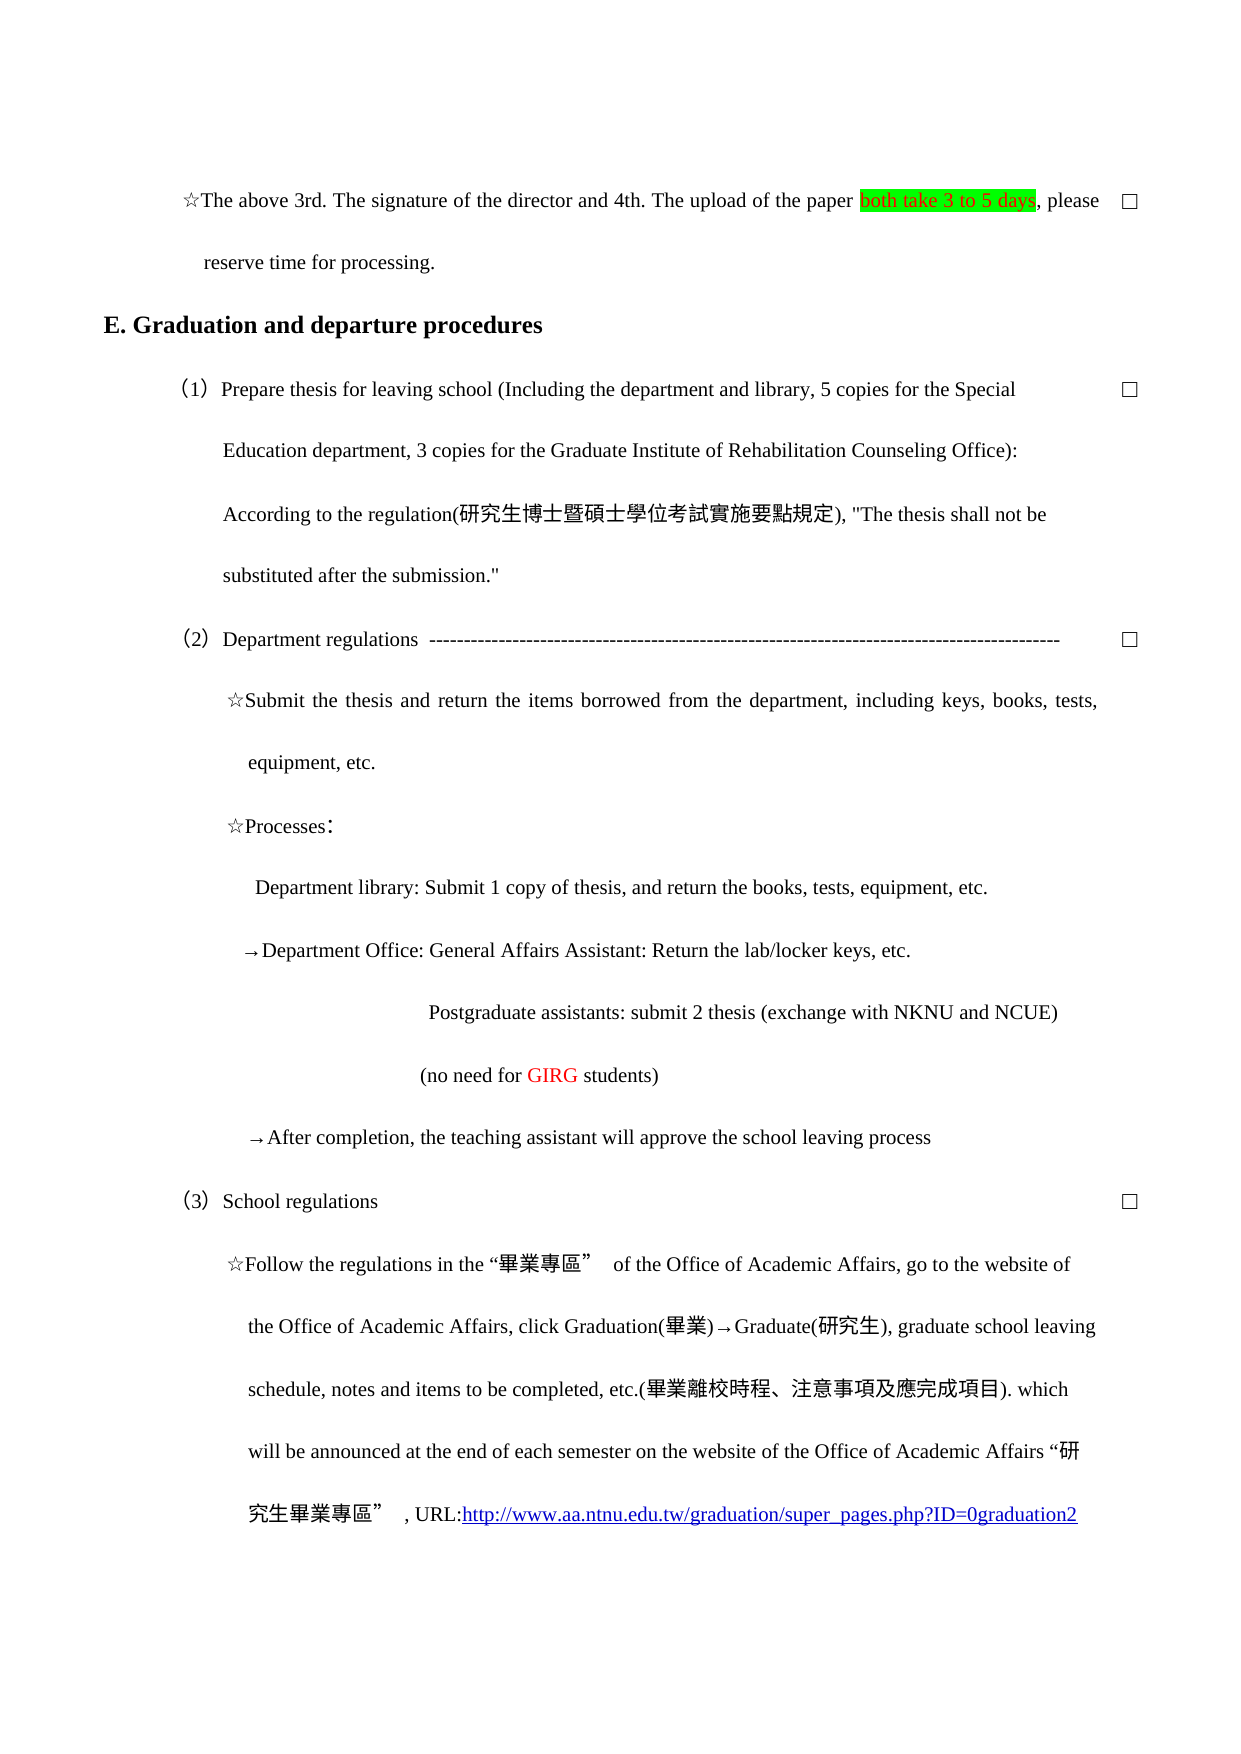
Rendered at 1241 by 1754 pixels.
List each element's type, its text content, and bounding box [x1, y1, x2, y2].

table_cell （1）Prepare thesis for leaving school (Including the department and library, 5 copies for the Special Education department, 3 copies for the Graduate Institute of Rehabilitation Counseling Office): According to the regulation(研究生博士暨碩士學位考試實施要點規定), "The thesis shall not be substituted after the submission." [92, 346, 1111, 596]
table_cell [1111, 658, 1148, 1158]
table_cell ☆The above 3rd. The signature of the director and 4th. The upload of the paper both take 3 to 5 days, please reserve time for processing. [92, 158, 1111, 283]
table_cell [1111, 283, 1148, 346]
table_cell □ [1111, 158, 1148, 283]
table_cell □ [1111, 596, 1148, 658]
table_cell □ [1111, 346, 1148, 596]
table_cell ☆Follow the regulations in the “畢業專區” of the Office of Academic Affairs, go to the website of the Office of Academic Affairs, click Graduation(畢業)→Graduate(研究生), graduate school leaving schedule, notes and items to be completed, etc.(畢業離校時程、注意事項及應完成項目). which will be announced at the end of each semester on the website of the Office of Academic Affairs “研究生畢業專區” , URL:http://www.aa.ntnu.edu.tw/graduation/super_pages.php?ID=0graduation2 [92, 1221, 1111, 1596]
table_cell ☆Submit the thesis and return the items borrowed from the department, including keys, books, tests, equipment, etc. ☆Processes： Department library: Submit 1 copy of thesis, and return the books, tests, equipment, etc. →Department Office: General Affairs Assistant: Return the lab/locker keys, etc. Postgraduate assistants: submit 2 thesis (exchange with NKNU and NCUE) (no need for GIRG students) →After completion, the teaching assistant will approve the school leaving process [92, 658, 1111, 1158]
table_cell （3）School regulations [92, 1158, 1111, 1221]
table_cell E. Graduation and departure procedures [92, 283, 1111, 346]
table_cell （2）Department regulations ------------------------------------------------------------------------------------------- [92, 596, 1111, 658]
table_cell □ [1111, 1158, 1148, 1221]
table_cell [1111, 1221, 1148, 1596]
